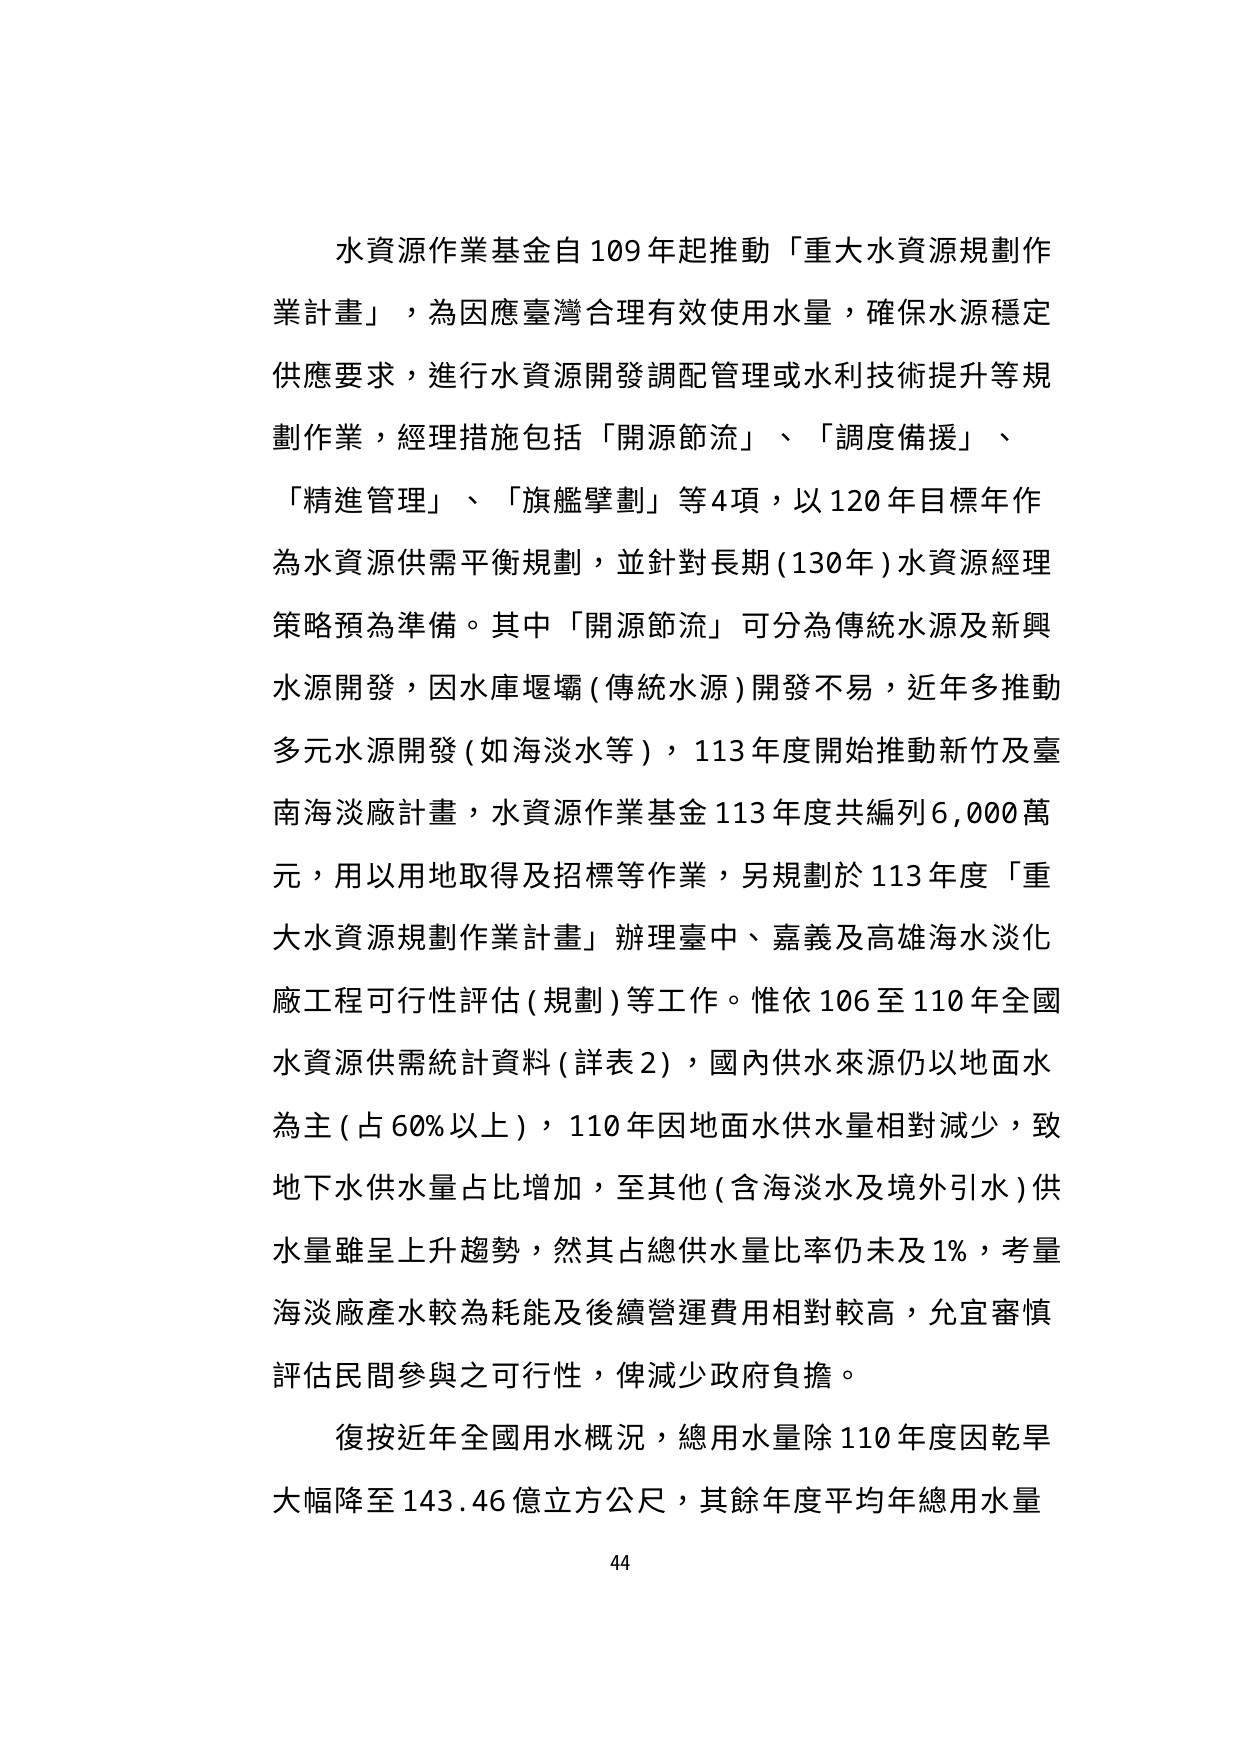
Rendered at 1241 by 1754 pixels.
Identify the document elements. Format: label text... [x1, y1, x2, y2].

text 復按近年全國用水概況，總用水量除110年度因乾旱大幅降至143.46億立方公尺，其餘年度平均年總用水量 [266, 1394, 1063, 1519]
text 水資源作業基金自109年起推動「重大水資源規劃作業計畫」，為因應臺灣合理有效使用水量，確保水源穩定供應要求，進行水資源開發調配管理或水利技術提升等規劃作業，經理措施包括「開源節流」、「調度備援」、「精進管理」、「旗艦擘劃」等4項，以120年目標年作為水資源供需平衡規劃，並針對長期(130年)水資源經理策略預為準備。其中「開源節流」可分為傳統水源及新興水源開發，因水庫堰壩(傳統水源)開發不易，近年多推動多元水源開發(如海淡水等)，113年度開始推動新竹及臺南海淡廠計畫，水資源作業基金113年度共編列6,000萬元，用以用地取得及招標等作業，另規劃於113年度「重大水資源規劃作業計畫」辦理臺中、嘉義及高雄海水淡化廠工程可行性評估(規劃)等工作。惟依106至110年全國水資源供需統計資料(詳表2)，國內供水來源仍以地面水為主(占60%以上)，110年因地面水供水量相對減少，致地下水供水量占比增加，至其他(含海淡水及境外引水)供水量雖呈上升趨勢，然其占總供水量比率仍未及1%，考量海淡廠產水較為耗能及後續營運費用相對較高，允宜審慎評估民間參與之可行性，俾減少政府負擔。 [266, 207, 1063, 1394]
